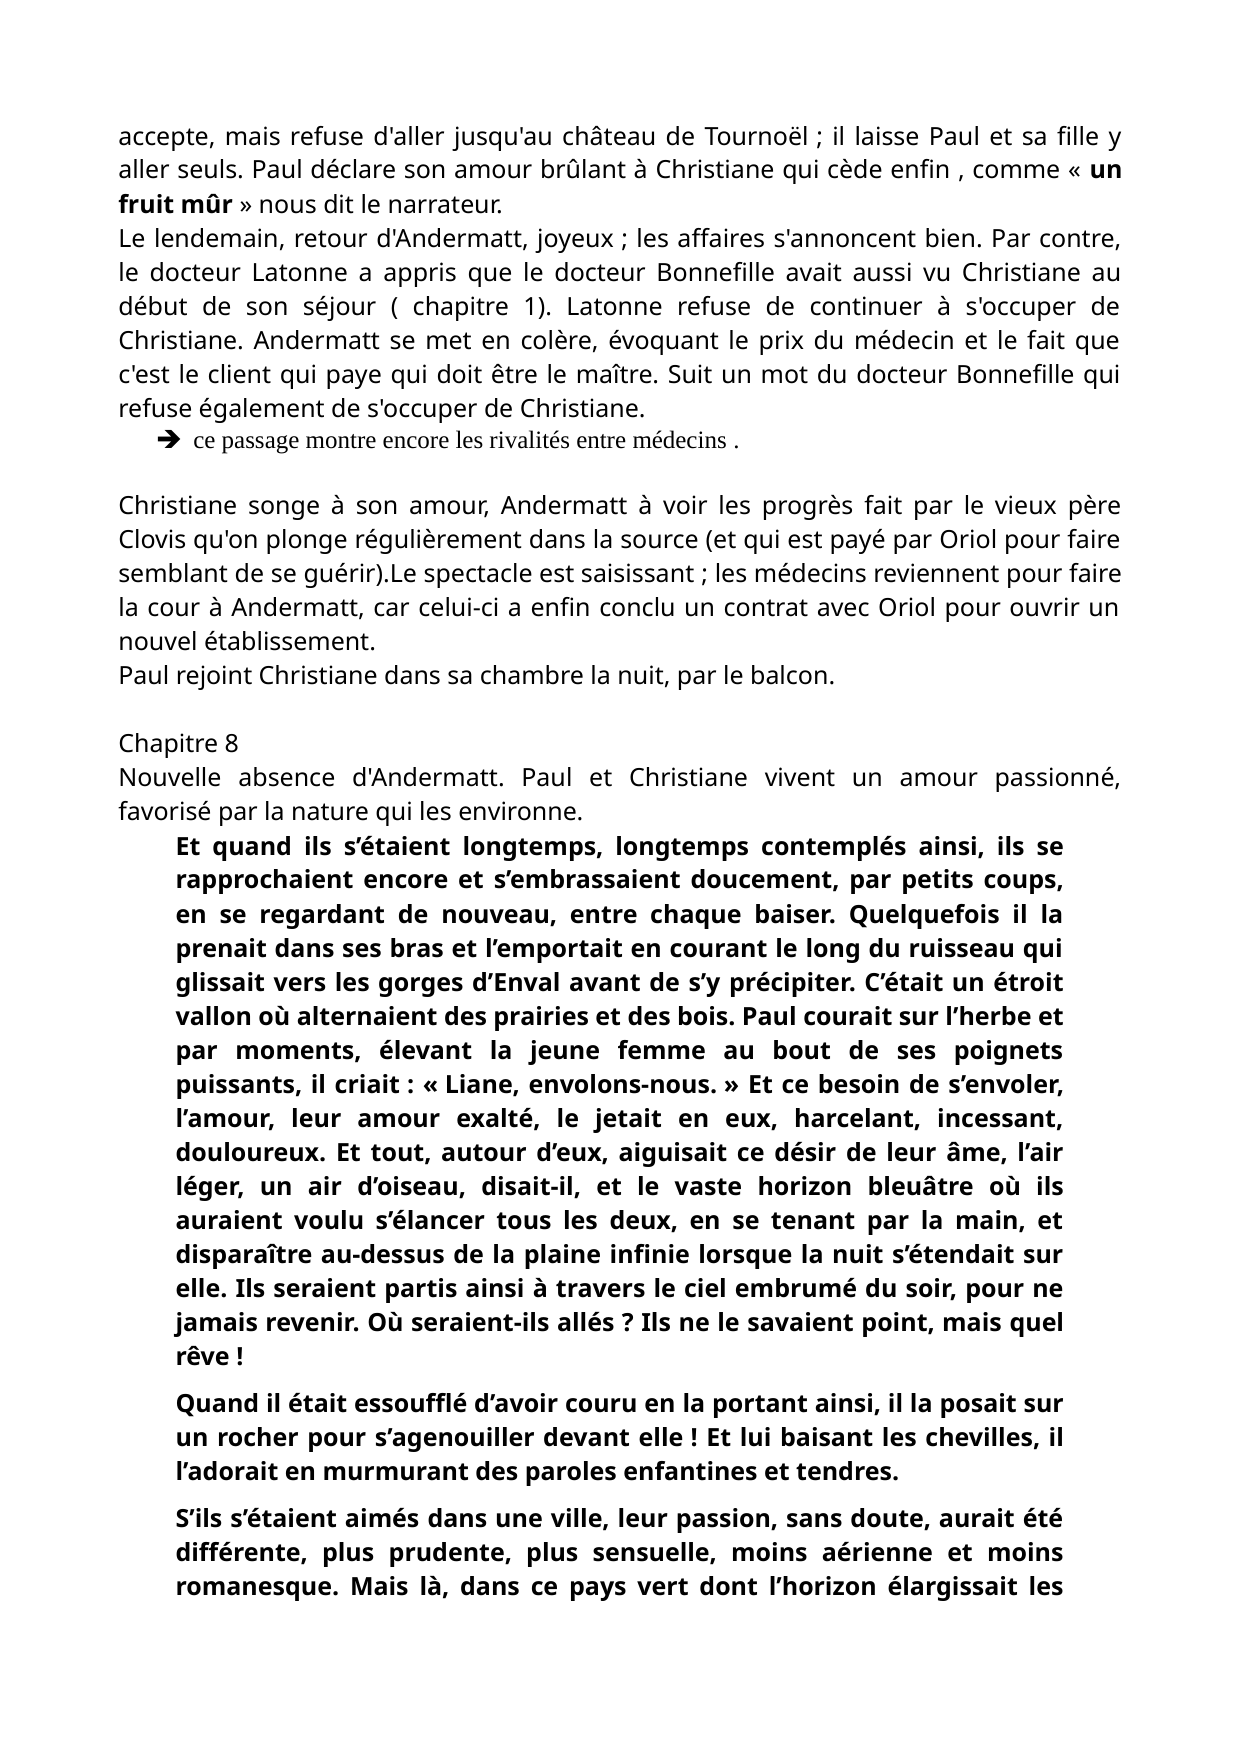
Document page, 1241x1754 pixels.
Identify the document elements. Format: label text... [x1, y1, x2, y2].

text S’ils s’étaient aimés dans une ville, leur passion, sans doute, aurait été différente, plus prudente, plus sensuelle, moins aérienne et moins romanesque. Mais là, dans ce pays vert dont l’horizon élargissait les [175, 1500, 1065, 1602]
text Christiane songe à son amour, Andermatt à voir les progrès fait par le vieux père Clovis qu'on plonge régulièrement dans la source (et qui est payé par Oriol pour faire semblant de se guérir).Le spectacle est saisissant ; les médecins reviennent pour faire la cour à Andermatt, car celui-ci a enfin conclu un contrat avec Oriol pour ouvrir un nouvel établissement. [118, 487, 1122, 658]
list ce passage montre encore les rivalités entre médecins . [156, 425, 1122, 453]
text Paul rejoint Christiane dans sa chambre la nuit, par le balcon. [118, 658, 1122, 692]
text Nouvelle absence d'Andermatt. Paul et Christiane vivent un amour passionné, favorisé par la nature qui les environne. [118, 760, 1122, 828]
text Chapitre 8 [118, 726, 1122, 760]
text Le lendemain, retour d'Andermatt, joyeux ; les affaires s'annoncent bien. Par contre, le docteur Latonne a appris que le docteur Bonnefille avait aussi vu Christiane au début de son séjour ( chapitre 1). Latonne refuse de continuer à s'occuper de Christiane. Andermatt se met en colère, évoquant le prix du médecin et le fait que c'est le client qui paye qui doit être le maître. Suit un mot du docteur Bonnefille qui refuse également de s'occuper de Christiane. [118, 220, 1122, 425]
text Et quand ils s’étaient longtemps, longtemps contemplés ainsi, ils se rapprochaient encore et s’embrassaient doucement, par petits coups, en se regardant de nouveau, entre chaque baiser. Quelquefois il la prenait dans ses bras et l’emportait en courant le long du ruisseau qui glissait vers les gorges d’Enval avant de s’y précipiter. C’était un étroit vallon où alternaient des prairies et des bois. Paul courait sur l’herbe et par moments, élevant la jeune femme au bout de ses poignets puissants, il criait : « Liane, envolons-nous. » Et ce besoin de s’envoler, l’amour, leur amour exalté, le jetait en eux, harcelant, incessant, douloureux. Et tout, autour d’eux, aiguisait ce désir de leur âme, l’air léger, un air d’oiseau, disait-il, et le vaste horizon bleuâtre où ils auraient voulu s’élancer tous les deux, en se tenant par la main, et disparaître au-dessus de la plaine infinie lorsque la nuit s’étendait sur elle. Ils seraient partis ainsi à travers le ciel embrumé du soir, pour ne jamais revenir. Où seraient-ils allés ? Ils ne le savaient point, mais quel rêve ! [175, 828, 1065, 1373]
text accepte, mais refuse d'aller jusqu'au château de Tournoël ; il laisse Paul et sa fille y aller seuls. Paul déclare son amour brûlant à Christiane qui cède enfin , comme « un fruit mûr » nous dit le narrateur. [118, 118, 1122, 220]
text Quand il était essoufflé d’avoir couru en la portant ainsi, il la posait sur un rocher pour s’agenouiller devant elle ! Et lui baisant les chevilles, il l’adorait en murmurant des paroles enfantines et tendres. [175, 1386, 1065, 1488]
